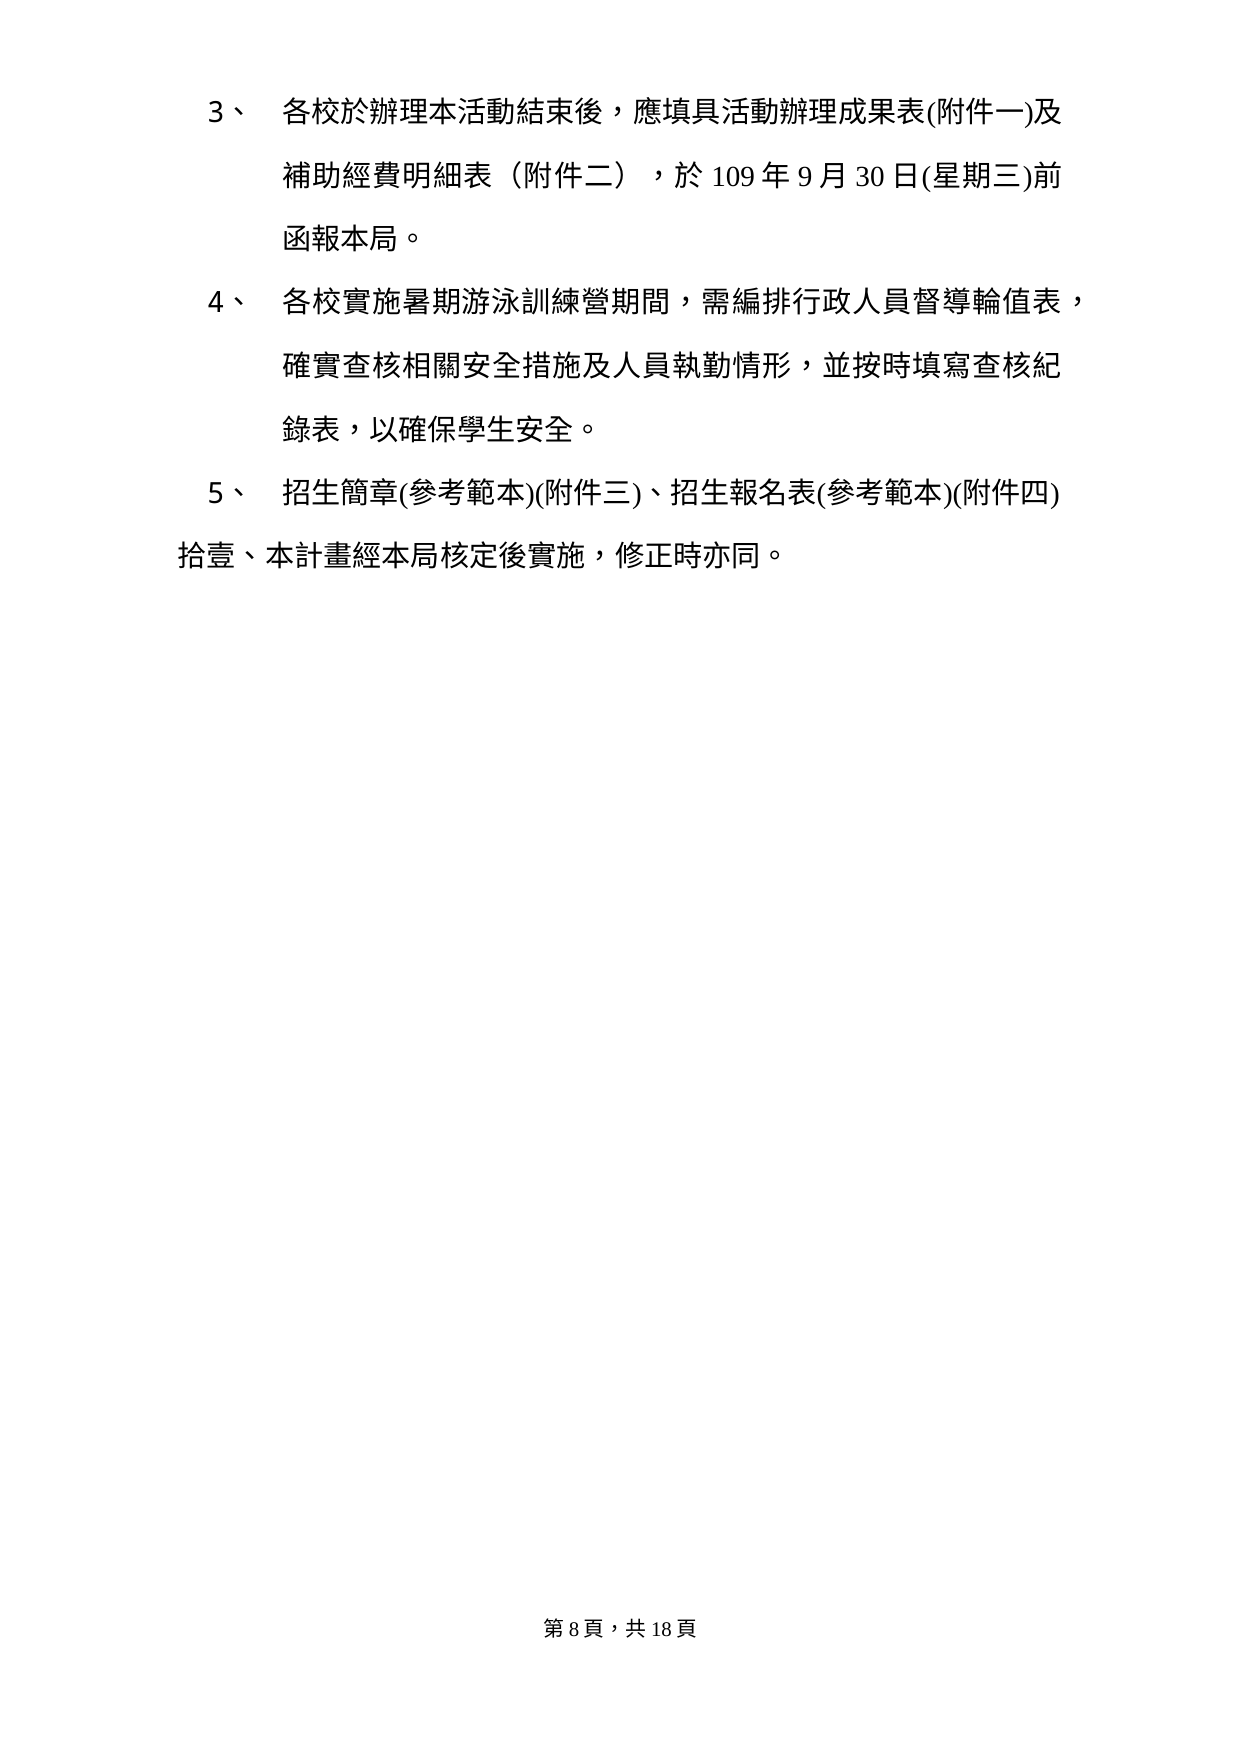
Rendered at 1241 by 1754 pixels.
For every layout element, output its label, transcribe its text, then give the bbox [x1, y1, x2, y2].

list 各校於辦理本活動結束後，應填具活動辦理成果表(附件一)及補助經費明細表（附件二），於109年9月30日(星期三)前函報本局。 [207, 89, 1063, 258]
text 拾壹、本計畫經本局核定後實施，修正時亦同。 [177, 533, 1063, 575]
list 各校實施暑期游泳訓練營期間，需編排行政人員督導輪值表，確實查核相關安全措施及人員執勤情形，並按時填寫查核紀錄表，以確保學生安全。 [207, 279, 1063, 448]
list 招生簡章(參考範本)(附件三)、招生報名表(參考範本)(附件四) [207, 469, 1063, 512]
